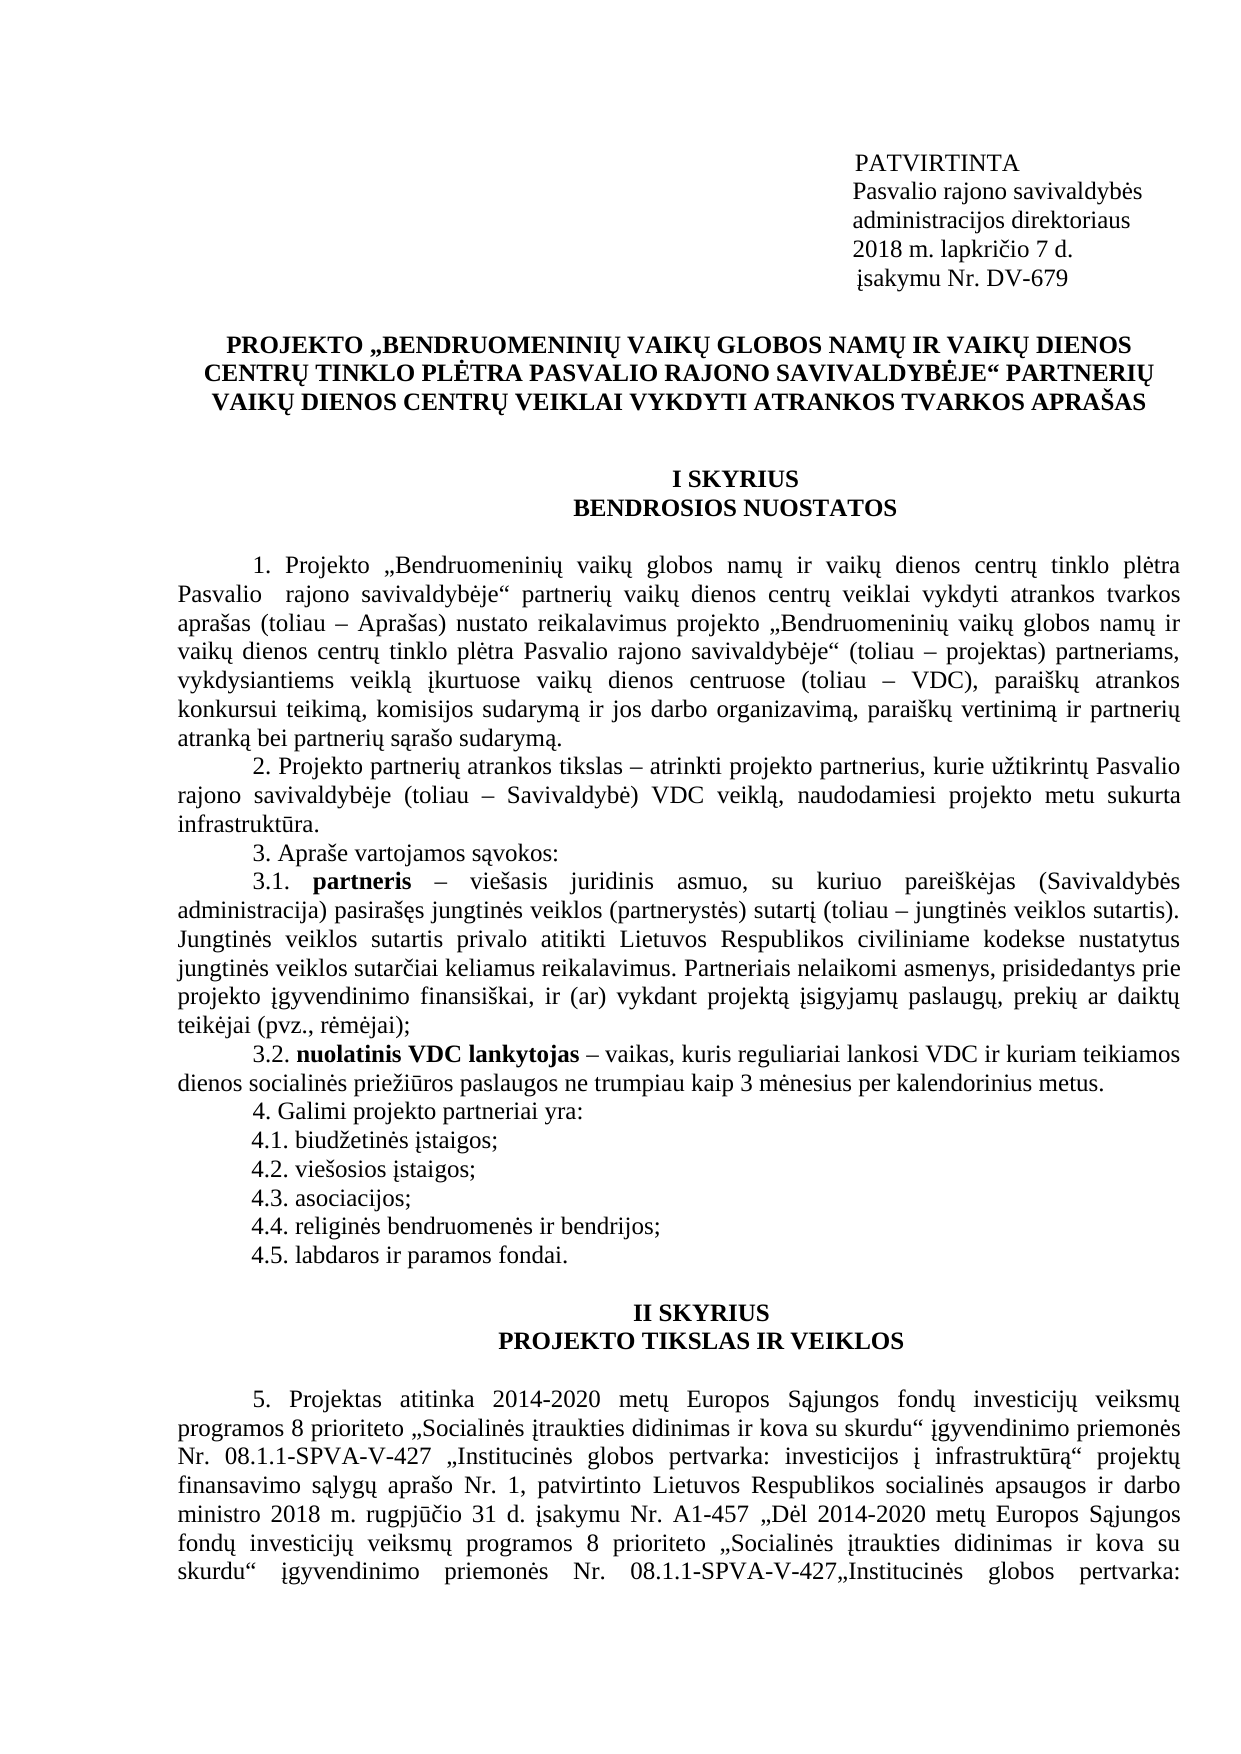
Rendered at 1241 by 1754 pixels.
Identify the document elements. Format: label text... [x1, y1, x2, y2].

text 2. Projekto partnerių atrankos tikslas – atrinkti projekto partnerius, kurie užtikrintų Pasvalio rajono savivaldybėje (toliau – Savivaldybė) VDC veiklą, naudodamiesi projekto metu sukurta infrastruktūra. [177, 751, 1181, 838]
text 1. Projekto „Bendruomeninių vaikų globos namų ir vaikų dienos centrų tinklo plėtra Pasvalio rajono savivaldybėje“ partnerių vaikų dienos centrų veiklai vykdyti atrankos tvarkos aprašas (toliau – Aprašas) nustato reikalavimus projekto „Bendruomeninių vaikų globos namų ir vaikų dienos centrų tinklo plėtra Pasvalio rajono savivaldybėje“ (toliau – projektas) partneriams, vykdysiantiems veiklą įkurtuose vaikų dienos centruose (toliau – VDC), paraiškų atrankos konkursui teikimą, komisijos sudarymą ir jos darbo organizavimą, paraiškų vertinimą ir partnerių atranką bei partnerių sąrašo sudarymą. [177, 550, 1181, 751]
text BENDROSIOS NUOSTATOS [289, 493, 1181, 521]
text 4.4. religinės bendruomenės ir bendrijos; [251, 1211, 1181, 1240]
text 3.2. nuolatinis VDC lankytojas – vaikas, kuris reguliariai lankosi VDC ir kuriam teikiamos dienos socialinės priežiūros paslaugos ne trumpiau kaip 3 mėnesius per kalendorinius metus. [177, 1039, 1181, 1096]
text 5. Projektas atitinka 2014-2020 metų Europos Sąjungos fondų investicijų veiksmų programos 8 prioriteto „Socialinės įtraukties didinimas ir kova su skurdu“ įgyvendinimo priemonės Nr. 08.1.1-SPVA-V-427 „Institucinės globos pertvarka: investicijos į infrastruktūrą“ projektų finansavimo sąlygų aprašo Nr. 1, patvirtinto Lietuvos Respublikos socialinės apsaugos ir darbo ministro 2018 m. rugpjūčio 31 d. įsakymu Nr. A1-457 „Dėl 2014-2020 metų Europos Sąjungos fondų investicijų veiksmų programos 8 prioriteto „Socialinės įtraukties didinimas ir kova su skurdu“ įgyvendinimo priemonės Nr. 08.1.1-SPVA-V-427„Institucinės globos pertvarka: [177, 1384, 1181, 1585]
text PATVIRTINTA [177, 148, 1181, 176]
text 3.1. partneris – viešasis juridinis asmuo, su kuriuo pareiškėjas (Savivaldybės administracija) pasirašęs jungtinės veiklos (partnerystės) sutartį (toliau – jungtinės veiklos sutartis). Jungtinės veiklos sutartis privalo atitikti Lietuvos Respublikos civiliniame kodekse nustatytus jungtinės veiklos sutarčiai keliamus reikalavimus. Partneriais nelaikomi asmenys, prisidedantys prie projekto įgyvendinimo finansiškai, ir (ar) vykdant projektą įsigyjamų paslaugų, prekių ar daiktų teikėjai (pvz., rėmėjai); [177, 866, 1181, 1039]
text II SKYRIUS [221, 1298, 1181, 1326]
text 4.1. biudžetinės įstaigos; [251, 1125, 1181, 1154]
text Pasvalio rajono savivaldybės administracijos direktoriaus 2018 m. lapkričio 7 d. [852, 176, 1181, 263]
text įsakymu Nr. DV-679 [177, 263, 1181, 291]
text 4.2. viešosios įstaigos; [251, 1154, 1181, 1183]
text I SKYRIUS [289, 464, 1181, 493]
text PROJEKTO TIKSLAS IR VEIKLOS [221, 1326, 1181, 1355]
text 4.5. labdaros ir paramos fondai. [251, 1240, 1181, 1269]
text 4. Galimi projekto partneriai yra: [177, 1096, 1181, 1125]
text 3. Apraše vartojamos sąvokos: [177, 838, 1181, 866]
text PROJEKTO „BENDRUOMENINIŲ VAIKŲ GLOBOS NAMŲ IR VAIKŲ DIENOS CENTRŲ TINKLO PLĖTRA PASVALIO RAJONO SAVIVALDYBĖJE“ PARTNERIŲ VAIKŲ DIENOS CENTRŲ VEIKLAI VYKDYTI ATRANKOS TVARKOS APRAŠAS [177, 330, 1181, 416]
text 4.3. asociacijos; [251, 1183, 1181, 1211]
